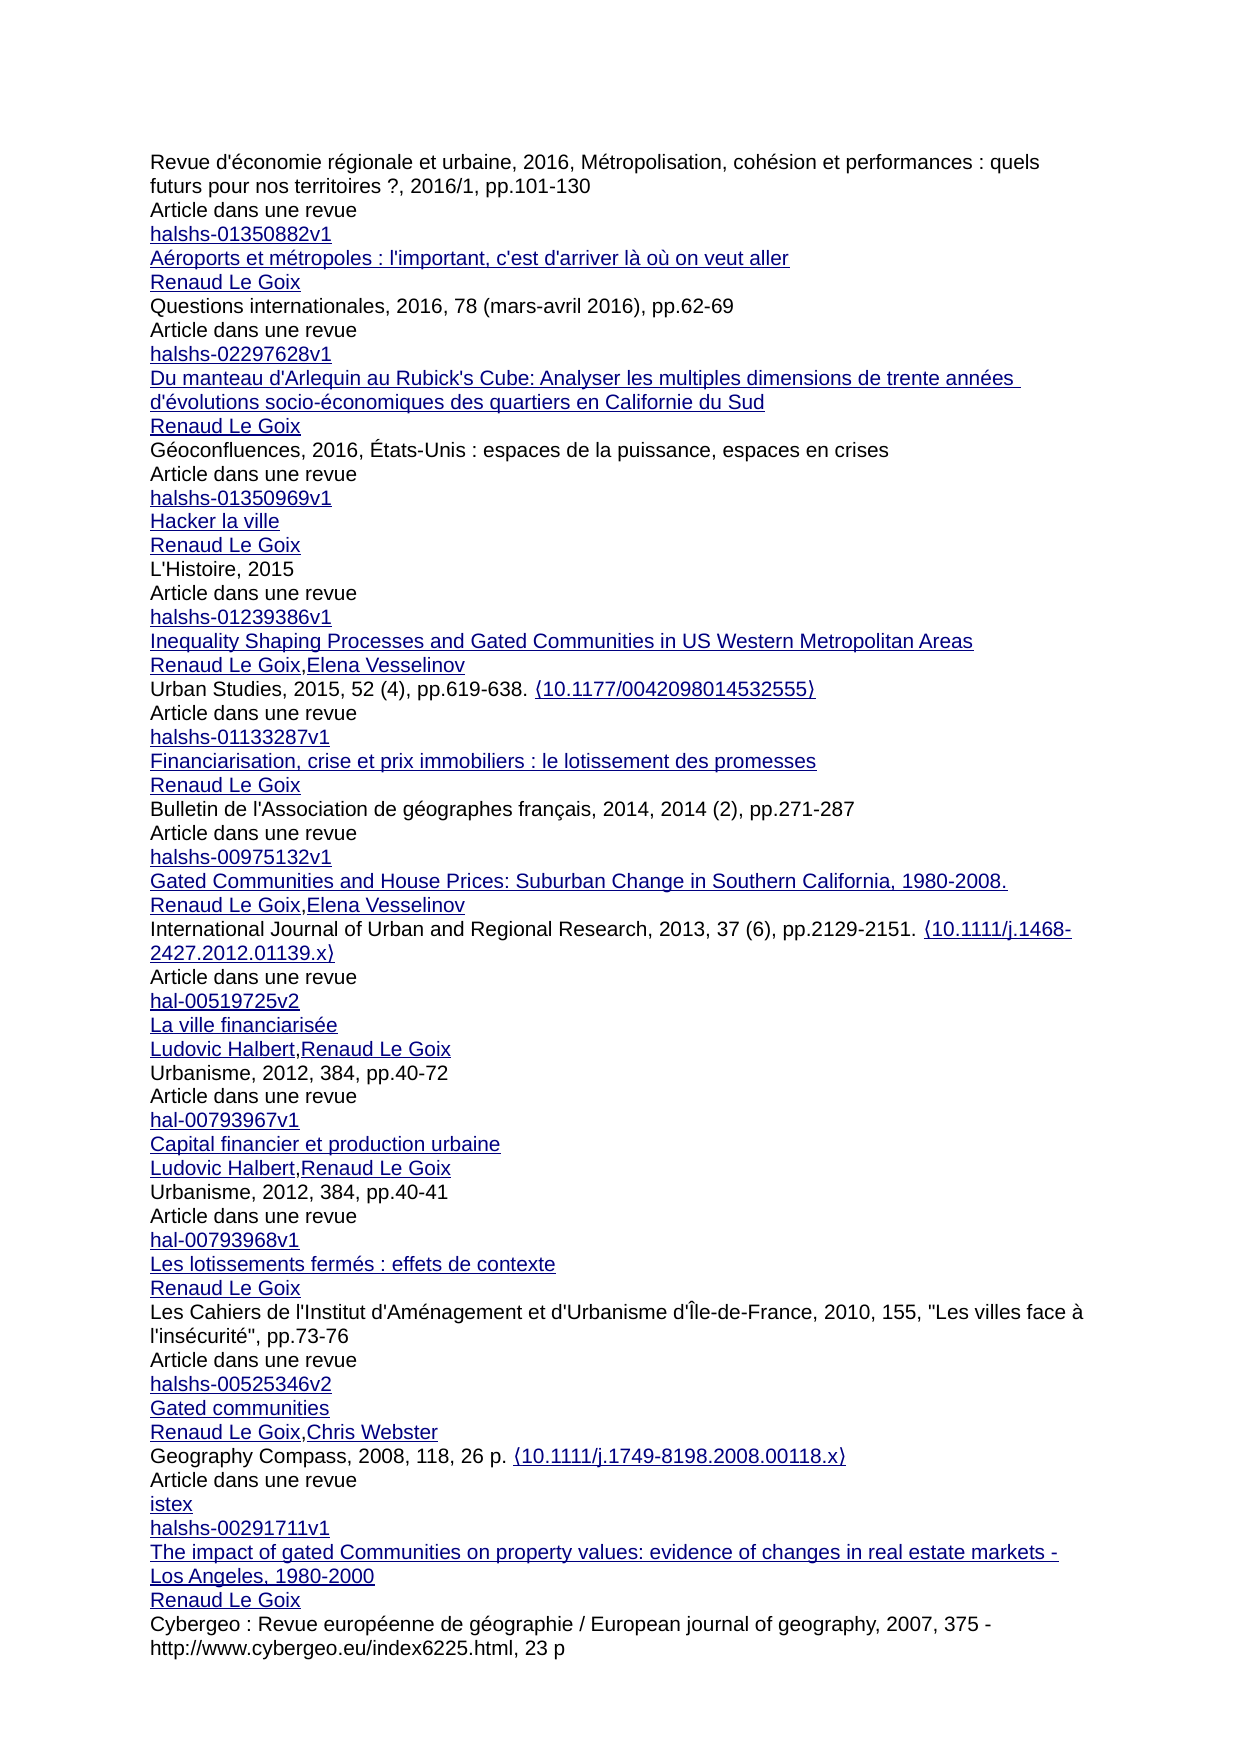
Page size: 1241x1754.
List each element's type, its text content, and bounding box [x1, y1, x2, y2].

table_cell The impact of gated Communities on property values: evidence of changes in real estate markets -Los Angeles, 1980-2000 Renaud Le Goix Cybergeo : Revue européenne de géographie / European journal of geography, 2007, 375 - http://www.cybergeo.eu/index6225.html, 23 p [150, 1540, 1090, 1659]
table_cell Capital financier et production urbaine Ludovic Halbert,Renaud Le Goix Urbanisme, 2012, 384, pp.40-41 Article dans une revue hal-00793968v1 [150, 1132, 1090, 1252]
table_cell Financiarisation, crise et prix immobiliers : le lotissement des promesses Renaud Le Goix Bulletin de l'Association de géographes français, 2014, 2014 (2), pp.271-287 Article dans une revue halshs-00975132v1 [150, 749, 1090, 869]
table_cell Gated communities Renaud Le Goix,Chris Webster Geography Compass, 2008, 118, 26 p. ⟨10.1111/j.1749-8198.2008.00118.x⟩ Article dans une revue istex halshs-00291711v1 [150, 1396, 1090, 1539]
table_cell Gated Communities and House Prices: Suburban Change in Southern California, 1980-2008. Renaud Le Goix,Elena Vesselinov International Journal of Urban and Regional Research, 2013, 37 (6), pp.2129-2151. ⟨10.1111/j.1468-2427.2012.01139.x⟩ Article dans une revue hal-00519725v2 [150, 869, 1090, 1012]
table_cell Revue d'économie régionale et urbaine, 2016, Métropolisation, cohésion et performances : quels futurs pour nos territoires ?, 2016/1, pp.101-130 Article dans une revue halshs-01350882v1 [150, 150, 1090, 246]
table_cell Hacker la ville Renaud Le Goix L'Histoire, 2015 Article dans une revue halshs-01239386v1 [150, 509, 1090, 629]
table_cell Inequality Shaping Processes and Gated Communities in US Western Metropolitan Areas Renaud Le Goix,Elena Vesselinov Urban Studies, 2015, 52 (4), pp.619-638. ⟨10.1177/0042098014532555⟩ Article dans une revue halshs-01133287v1 [150, 629, 1090, 749]
table_cell Aéroports et métropoles : l'important, c'est d'arriver là où on veut aller Renaud Le Goix Questions internationales, 2016, 78 (mars-avril 2016), pp.62-69 Article dans une revue halshs-02297628v1 [150, 246, 1090, 366]
table_cell Du manteau d'Arlequin au Rubick's Cube: Analyser les multiples dimensions de trente années d'évolutions socio-économiques des quartiers en Californie du Sud Renaud Le Goix Géoconfluences, 2016, États-Unis : espaces de la puissance, espaces en crises Article dans une revue halshs-01350969v1 [150, 366, 1090, 509]
table_cell La ville financiarisée Ludovic Halbert,Renaud Le Goix Urbanisme, 2012, 384, pp.40-72 Article dans une revue hal-00793967v1 [150, 1013, 1090, 1132]
table_cell Les lotissements fermés : effets de contexte Renaud Le Goix Les Cahiers de l'Institut d'Aménagement et d'Urbanisme d'Île-de-France, 2010, 155, "Les villes face à l'insécurité", pp.73-76 Article dans une revue halshs-00525346v2 [150, 1252, 1090, 1396]
